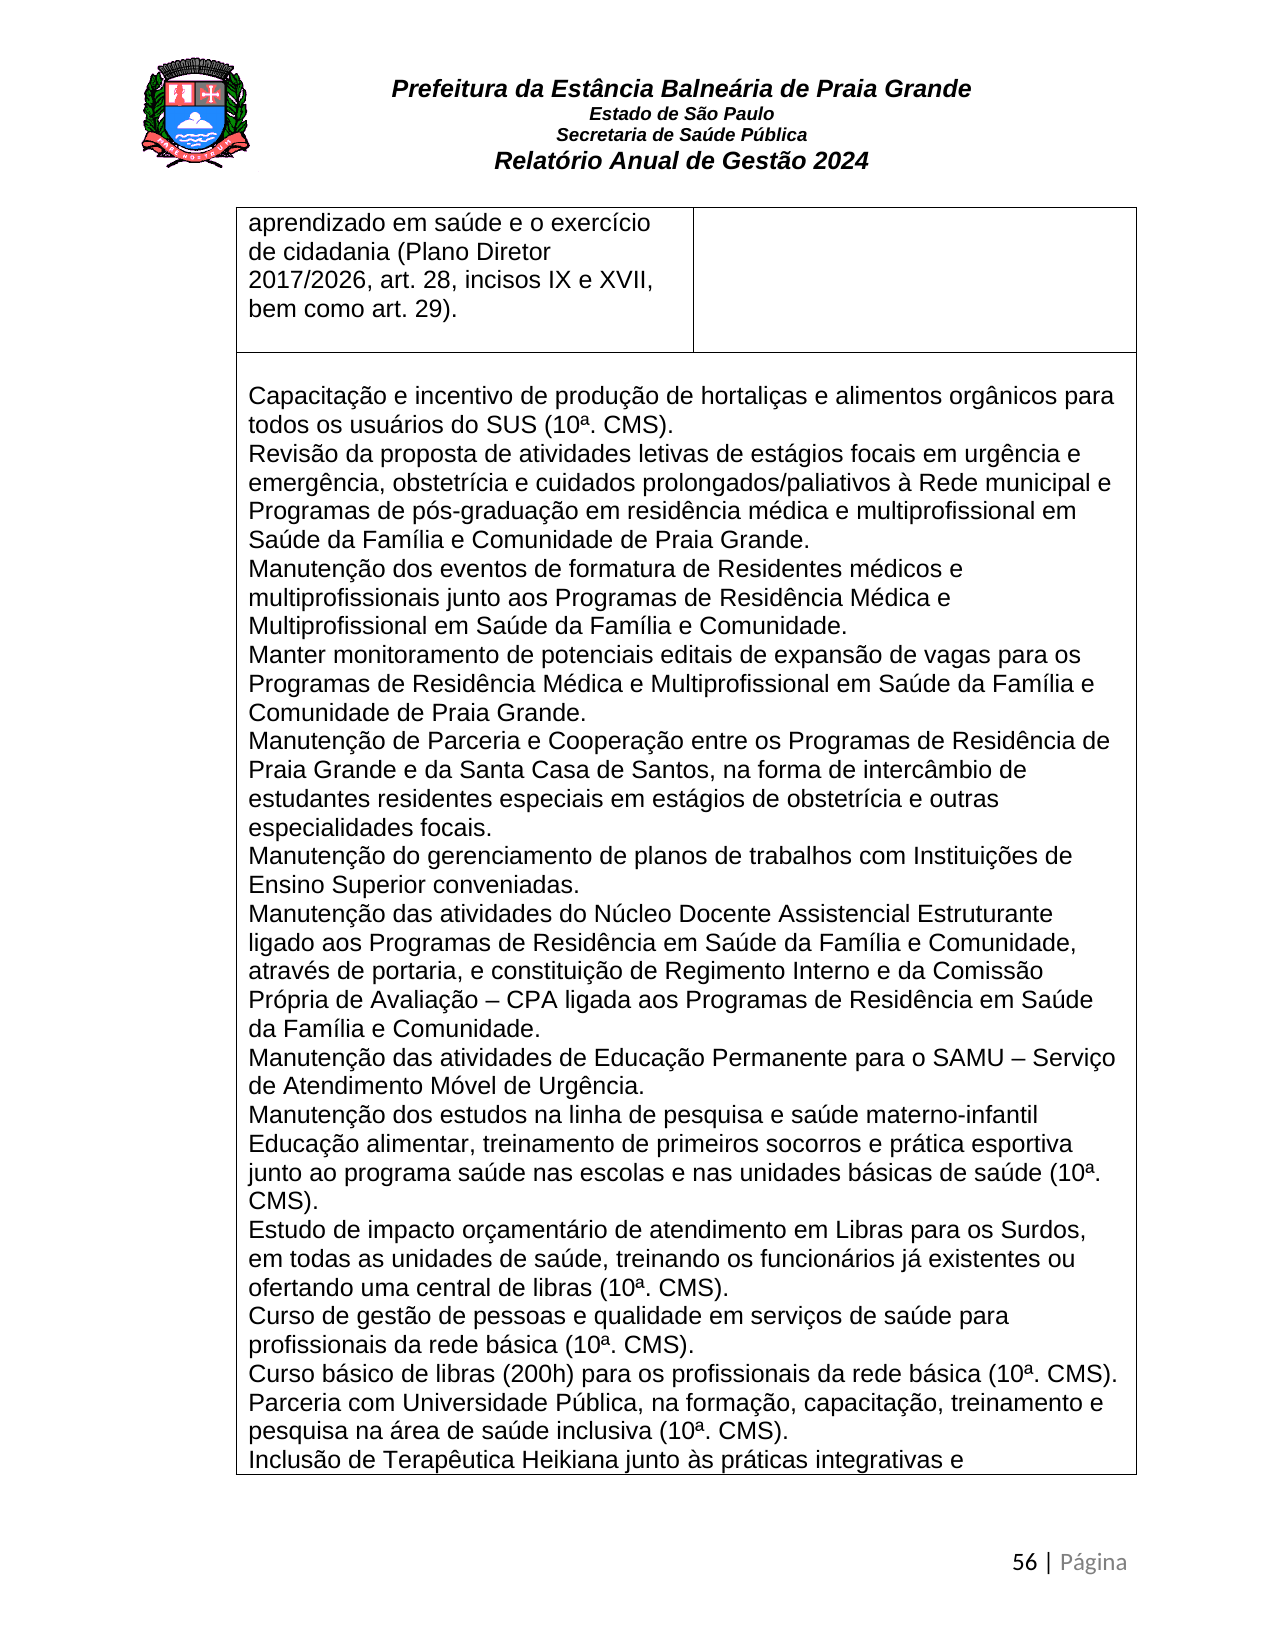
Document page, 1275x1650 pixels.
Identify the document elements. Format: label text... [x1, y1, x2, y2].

table_cell Capacitação e incentivo de produção de hortaliças e alimentos orgânicos para todos os usuários do SUS (10ª. CMS). Revisão da proposta de atividades letivas de estágios focais em urgência e emergência, obstetrícia e cuidados prolongados/paliativos à Rede municipal e Programas de pós-graduação em residência médica e multiprofissional em Saúde da Família e Comunidade de Praia Grande. Manutenção dos eventos de formatura de Residentes médicos e multiprofissionais junto aos Programas de Residência Médica e Multiprofissional em Saúde da Família e Comunidade. Manter monitoramento de potenciais editais de expansão de vagas para os Programas de Residência Médica e Multiprofissional em Saúde da Família e Comunidade de Praia Grande. Manutenção de Parceria e Cooperação entre os Programas de Residência de Praia Grande e da Santa Casa de Santos, na forma de intercâmbio de estudantes residentes especiais em estágios de obstetrícia e outras especialidades focais. Manutenção do gerenciamento de planos de trabalhos com Instituições de Ensino Superior conveniadas. Manutenção das atividades do Núcleo Docente Assistencial Estruturante ligado aos Programas de Residência em Saúde da Família e Comunidade, através de portaria, e constituição de Regimento Interno e da Comissão Própria de Avaliação – CPA ligada aos Programas de Residência em Saúde da Família e Comunidade. Manutenção das atividades de Educação Permanente para o SAMU – Serviço de Atendimento Móvel de Urgência. Manutenção dos estudos na linha de pesquisa e saúde materno-infantil Educação alimentar, treinamento de primeiros socorros e prática esportiva junto ao programa saúde nas escolas e nas unidades básicas de saúde (10ª. CMS). Estudo de impacto orçamentário de atendimento em Libras para os Surdos, em todas as unidades de saúde, treinando os funcionários já existentes ou ofertando uma central de libras (10ª. CMS). Curso de gestão de pessoas e qualidade em serviços de saúde para profissionais da rede básica (10ª. CMS). Curso básico de libras (200h) para os profissionais da rede básica (10ª. CMS). Parceria com Universidade Pública, na formação, capacitação, treinamento e pesquisa na área de saúde inclusiva (10ª. CMS). Inclusão de Terapêutica Heikiana junto às práticas integrativas e [237, 353, 1136, 1474]
table_cell [694, 208, 1136, 352]
picture [132, 55, 259, 172]
table_cell aprendizado em saúde e o exercício de cidadania (Plano Diretor 2017/2026, art. 28, incisos IX e XVII, bem como art. 29). [237, 208, 693, 352]
